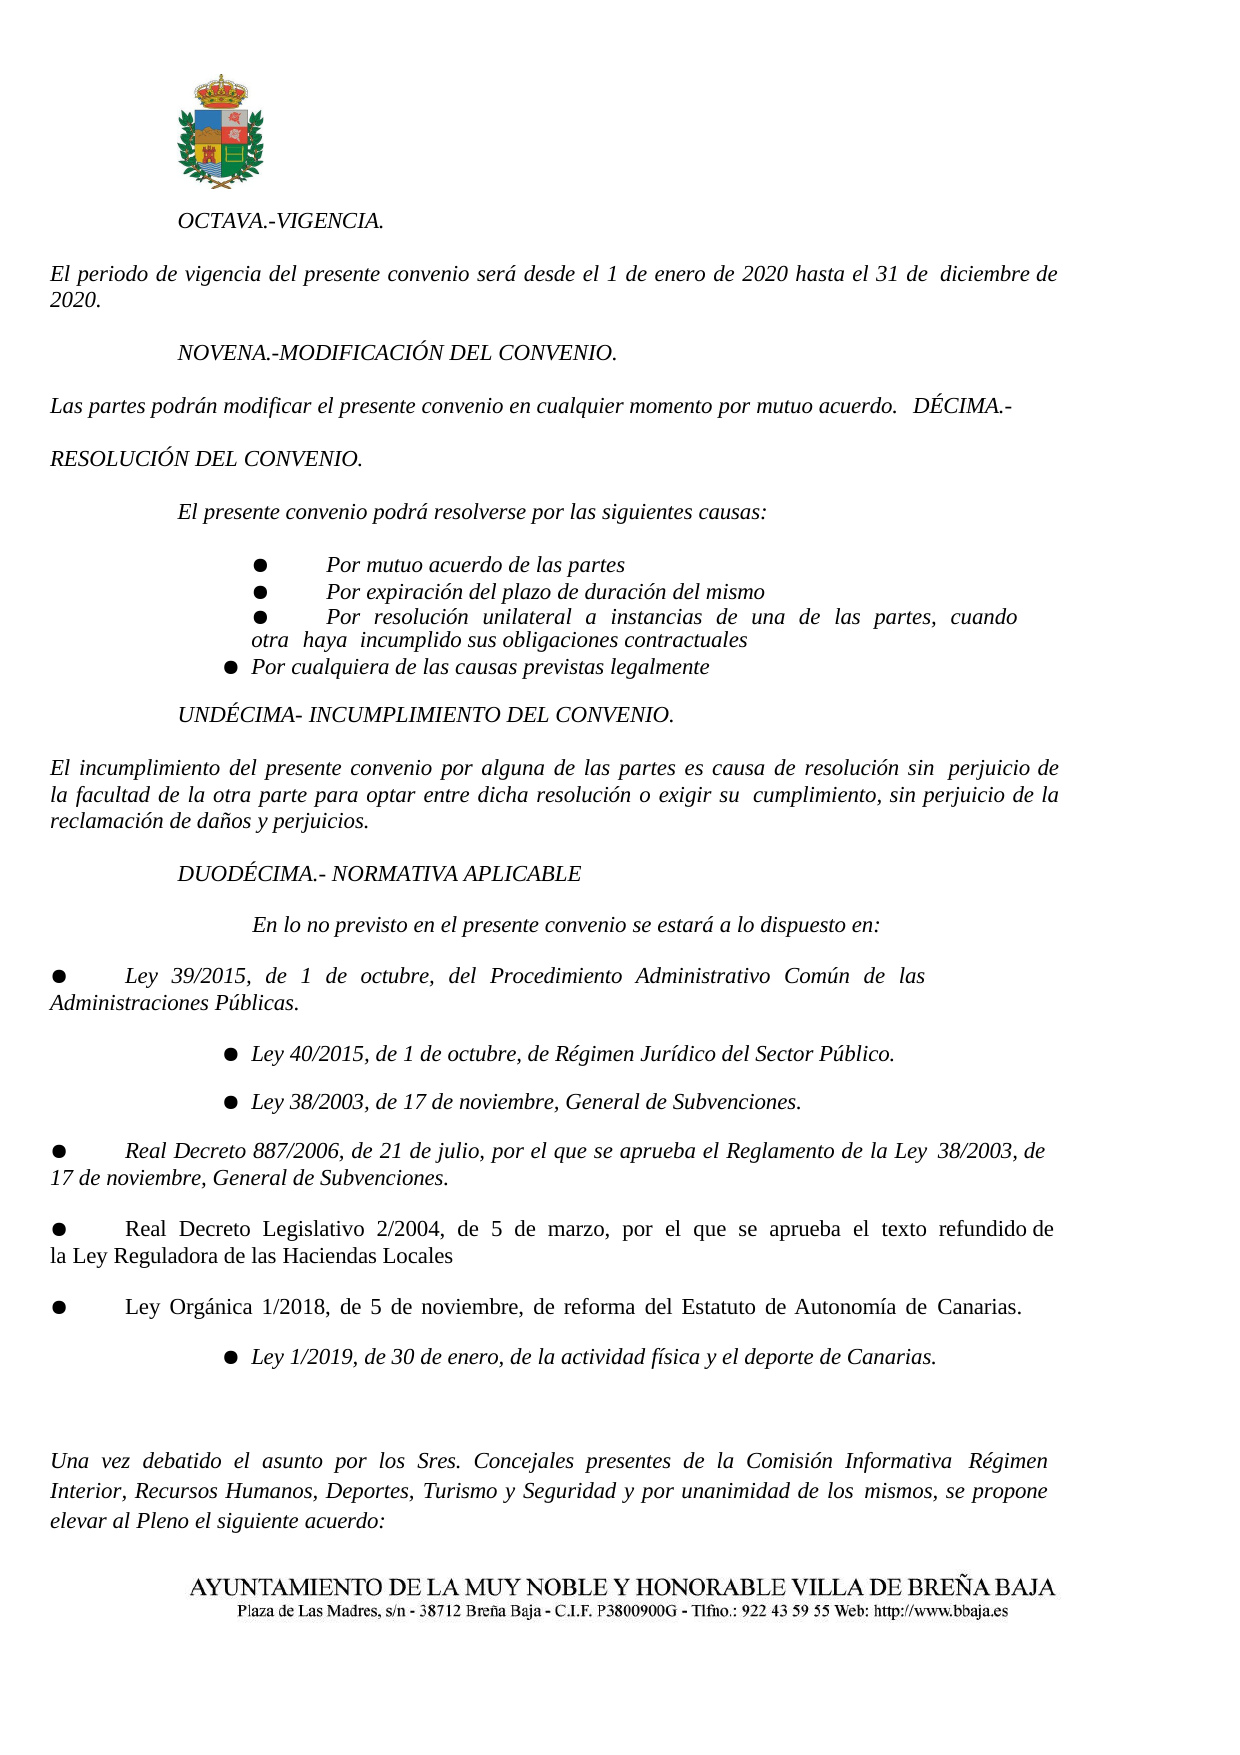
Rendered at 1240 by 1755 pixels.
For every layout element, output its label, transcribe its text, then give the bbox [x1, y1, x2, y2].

list Ley Orgánica 1/2018, de 5 de noviembre, de reforma del Estatuto de Autonomía de Canarias. [50, 1293, 1057, 1319]
text OCTAVA.-VIGENCIA. [177, 207, 1196, 234]
text El presente convenio podrá resolverse por las siguientes causas: [177, 498, 1196, 525]
text Las partes podrán modificar el presente convenio en cualquier momento por mutuo acuerdo. DÉCIMA.-RESOLUCIÓN DEL CONVENIO. [50, 392, 1030, 471]
list Por cualquiera de las causas previstas legalmente UNDÉCIMA- INCUMPLIMIENTO DEL CONVENIO. [177, 653, 712, 728]
text El periodo de vigencia del presente convenio será desde el 1 de enero de 2020 hasta el 31 de diciembre de 2020. [50, 260, 1059, 313]
list Ley 38/2003, de 17 de noviembre, General de Subvenciones. [222, 1088, 1196, 1115]
list Ley 40/2015, de 1 de octubre, de Régimen Jurídico del Sector Público. [222, 1040, 1196, 1066]
list Ley 1/2019, de 30 de enero, de la actividad física y el deporte de Canarias. [222, 1343, 1196, 1370]
list Ley 39/2015, de 1 de octubre, del Procedimiento Administrativo Común de las Administraciones Públicas. [50, 962, 1057, 1016]
list Por expiración del plazo de duración del mismo [251, 578, 1196, 605]
text Una vez debatido el asunto por los Sres. Concejales presentes de la Comisión Informativa Régimen Interior, Recursos Humanos, Deportes, Turismo y Seguridad y por unanimidad de los mismos, se propone elevar al Pleno el siguiente acuerdo: [50, 1447, 1048, 1533]
list Real Decreto Legislativo 2/2004, de 5 de marzo, por el que se aprueba el texto refundido de la Ley Reguladora de las Haciendas Locales [50, 1215, 1057, 1269]
list Real Decreto 887/2006, de 21 de julio, por el que se aprueba el Reglamento de la Ley 38/2003, de 17 de noviembre, General de Subvenciones. [50, 1137, 1057, 1191]
text En lo no previsto en el presente convenio se estará a lo dispuesto en: [99, 911, 1035, 937]
list Por mutuo acuerdo de las partes [251, 551, 1196, 578]
text DUODÉCIMA.- NORMATIVA APLICABLE [177, 860, 1196, 886]
list Por resolución unilateral a instancias de una de las partes, cuando otra haya incumplido sus obligaciones contractuales [251, 605, 1057, 653]
text El incumplimiento del presente convenio por alguna de las partes es causa de resolución sin perjuicio de la facultad de la otra parte para optar entre dicha resolución o exigir su cumplimiento, sin perjuicio de la reclamación de daños y perjuicios. [50, 754, 1060, 833]
text NOVENA.-MODIFICACIÓN DEL CONVENIO. [177, 339, 1196, 366]
